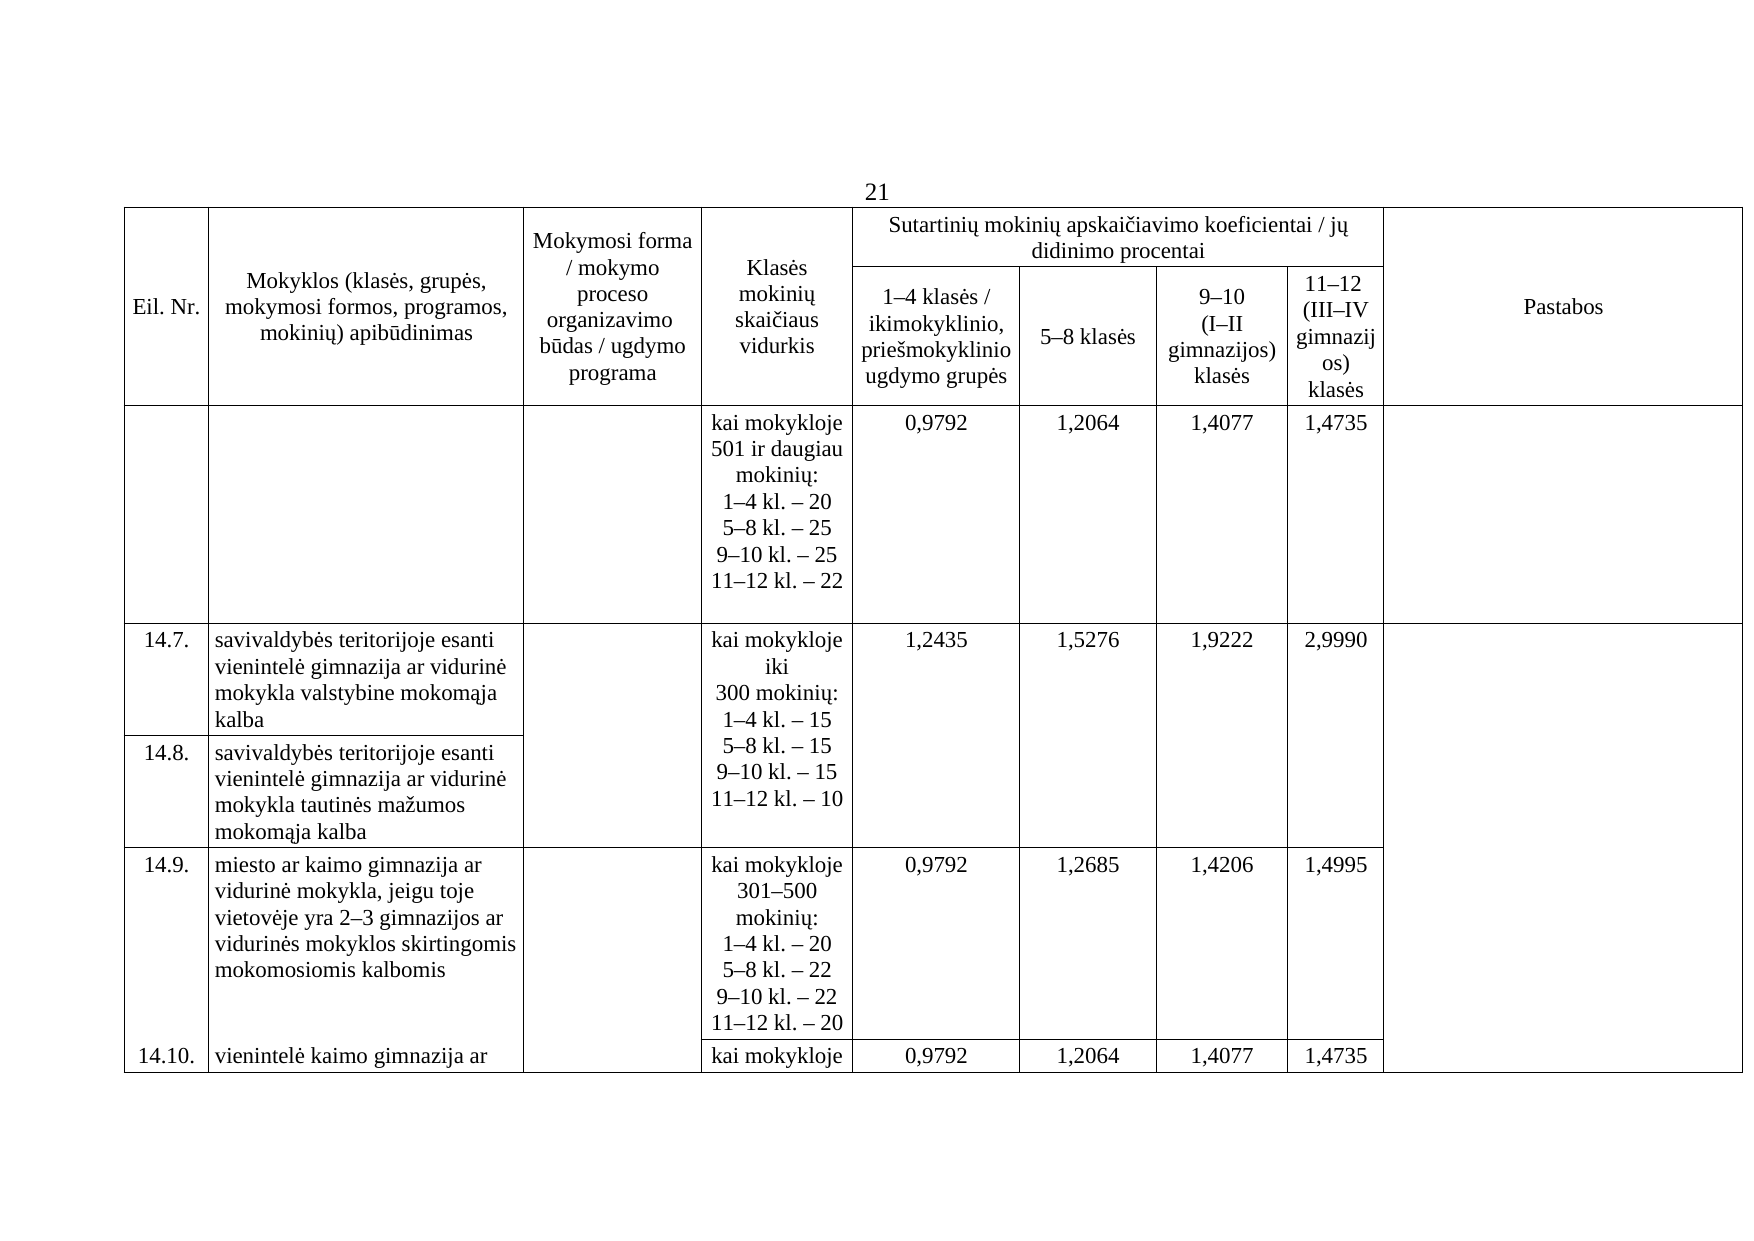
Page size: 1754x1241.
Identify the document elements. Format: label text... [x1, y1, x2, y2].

table_cell [125, 406, 208, 623]
table_cell 1,4995 [1288, 848, 1383, 1038]
table_cell [524, 735, 701, 847]
table_header Pastabos [1384, 208, 1742, 405]
table_cell [853, 735, 1019, 847]
table_cell [1384, 406, 1742, 623]
table_cell 2,9990 [1288, 624, 1383, 735]
table_cell 1,2435 [853, 624, 1019, 735]
table_cell 0,9792 [853, 406, 1019, 623]
table_cell 14.10. [125, 1039, 208, 1072]
table_cell 1,5276 [1020, 624, 1156, 735]
table_cell [524, 406, 701, 623]
table_cell [1157, 735, 1287, 847]
table_cell 1–4 klasės / ikimokyklinio, priešmokyklinio ugdymo grupės [853, 267, 1019, 405]
table_cell 1,4735 [1288, 1040, 1383, 1072]
table_cell 11–12 (III–IV gimnazijos) klasės [1288, 267, 1383, 405]
table_cell 14.7. [125, 624, 208, 735]
table_cell 1,4077 [1157, 406, 1287, 623]
table_cell kai mokykloje iki 300 mokinių: 1–4 kl. – 15 5–8 kl. – 15 9–10 kl. – 15 11–12 kl. – 10 [702, 624, 852, 847]
table_cell 1,2064 [1020, 406, 1156, 623]
table_cell [1020, 735, 1156, 847]
table_cell miesto ar kaimo gimnazija ar vidurinė mokykla, jeigu toje vietovėje yra 2–3 gimnazijos ar vidurinės mokyklos skirtingomis mokomosiomis kalbomis [209, 848, 523, 1038]
table_cell [524, 624, 701, 735]
table_header Mokymosi forma / mokymo proceso organizavimo būdas / ugdymo programa [524, 208, 701, 405]
table_cell 5–8 klasės [1020, 267, 1156, 405]
table_cell savivaldybės teritorijoje esanti vienintelė gimnazija ar vidurinė mokykla tautinės mažumos mokomąja kalba [209, 736, 523, 847]
table_header Klasės mokinių skaičiaus vidurkis [702, 208, 852, 405]
table_cell 1,2064 [1020, 1040, 1156, 1072]
table_cell 1,2685 [1020, 848, 1156, 1038]
table_header Eil. Nr. [125, 208, 208, 405]
table_cell vienintelė kaimo gimnazija ar [209, 1039, 523, 1072]
table_cell 9–10 (I–II gimnazijos) klasės [1157, 267, 1287, 405]
table_cell kai mokykloje [702, 1040, 852, 1072]
table_header Sutartinių mokinių apskaičiavimo koeficientai / jų didinimo procentai [853, 208, 1383, 266]
table_cell savivaldybės teritorijoje esanti vienintelė gimnazija ar vidurinė mokykla valstybine mokomąja kalba [209, 624, 523, 735]
table_cell kai mokykloje 301–500 mokinių: 1–4 kl. – 20 5–8 kl. – 22 9–10 kl. – 22 11–12 kl. – 20 [702, 848, 852, 1038]
table_cell [524, 848, 701, 1038]
table_cell [524, 1039, 701, 1072]
table_header Mokyklos (klasės, grupės, mokymosi formos, programos, mokinių) apibūdinimas [209, 208, 523, 405]
table_cell 1,9222 [1157, 624, 1287, 735]
table_cell [1288, 735, 1383, 847]
table_cell kai mokykloje 501 ir daugiau mokinių: 1–4 kl. – 20 5–8 kl. – 25 9–10 kl. – 25 11–12 kl. – 22 [702, 406, 852, 623]
table_cell 1,4206 [1157, 848, 1287, 1038]
table_cell 1,4077 [1157, 1040, 1287, 1072]
table_cell 0,9792 [853, 848, 1019, 1038]
table_cell 14.8. [125, 736, 208, 847]
table_cell 0,9792 [853, 1040, 1019, 1072]
table_cell [1384, 624, 1742, 1072]
table_cell 14.9. [125, 848, 208, 1038]
table_cell 1,4735 [1288, 406, 1383, 623]
table_cell [209, 406, 523, 623]
